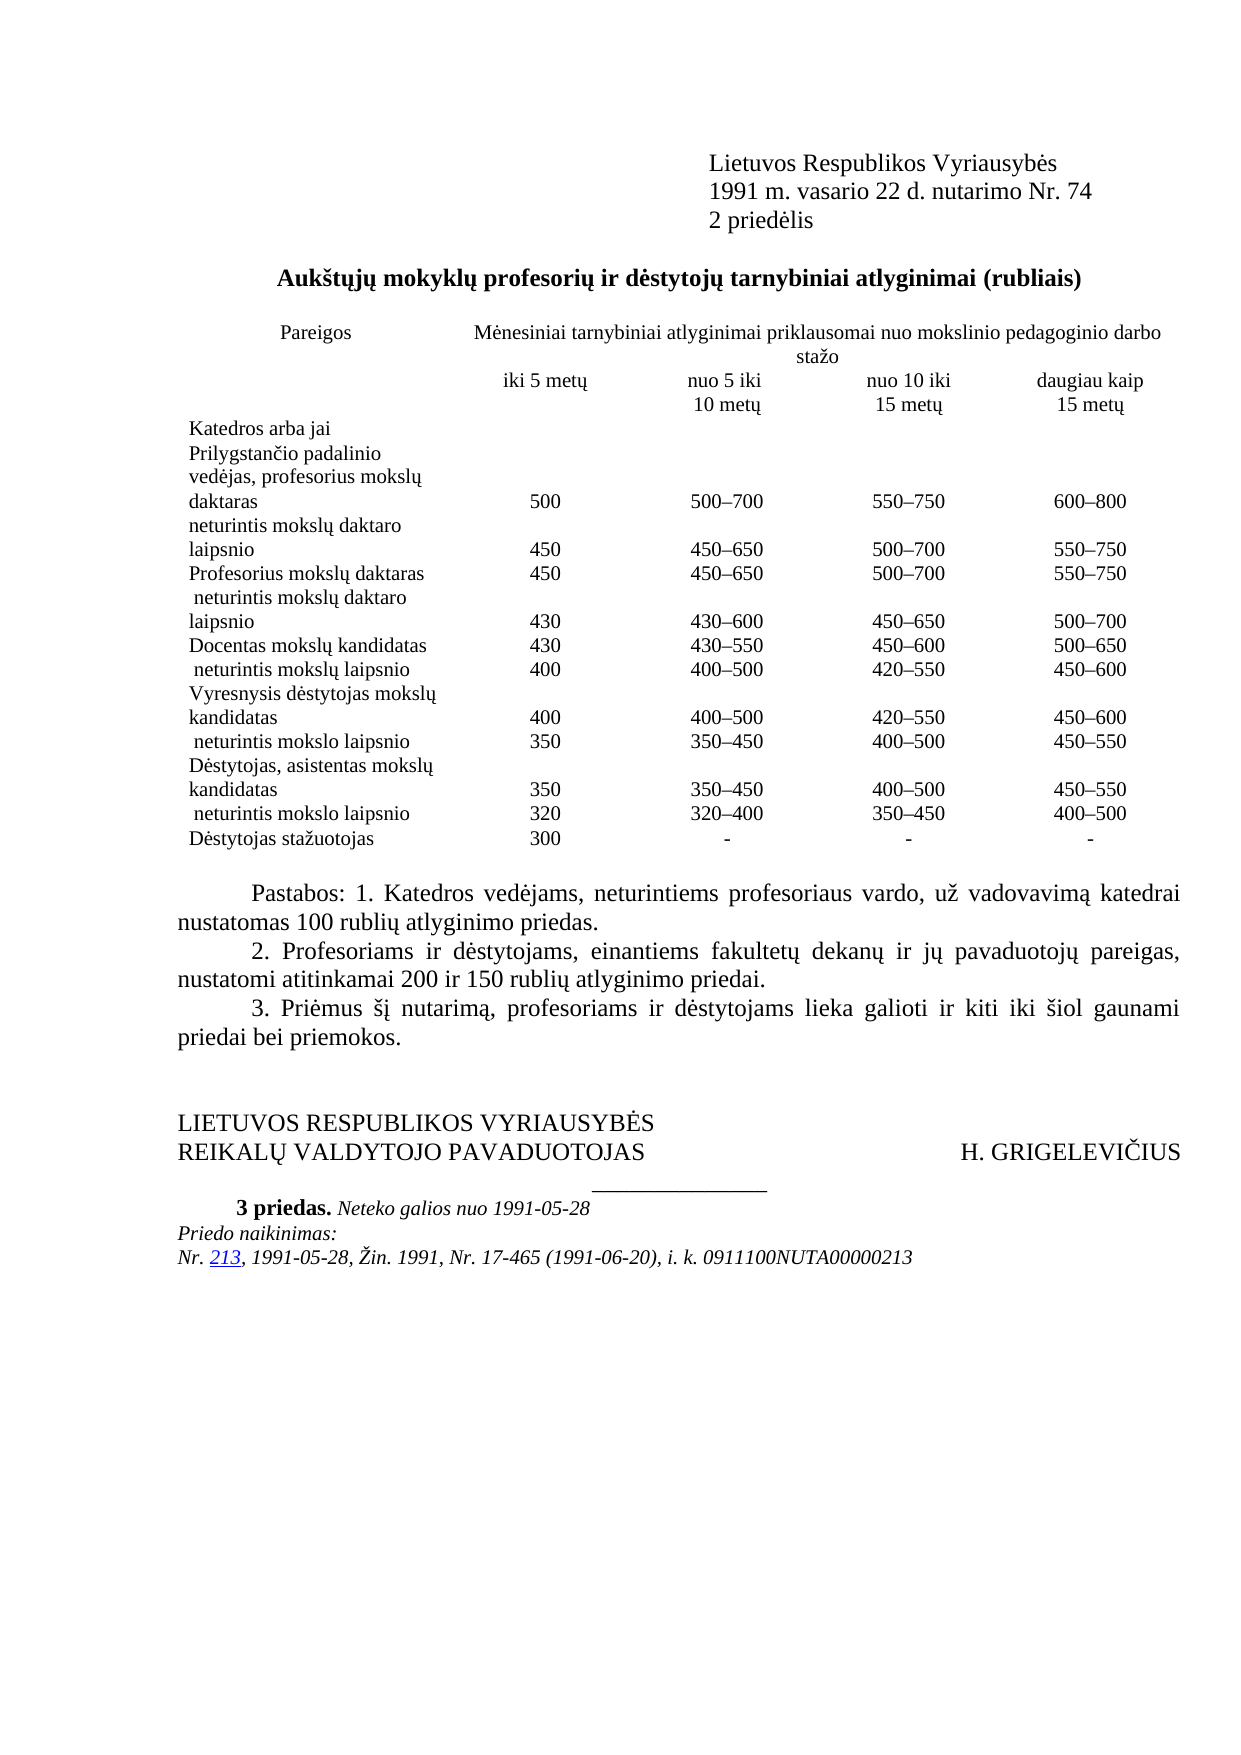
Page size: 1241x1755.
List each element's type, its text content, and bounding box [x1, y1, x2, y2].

table_cell 450–550 [999, 729, 1181, 753]
table_cell 550–750 [999, 561, 1181, 585]
table_cell 500–700 [818, 513, 999, 561]
table_cell Dėstytojas, asistentas mokslų kandidatas [177, 753, 454, 801]
table_cell 500–700 [999, 585, 1181, 633]
table_cell 500 [454, 416, 636, 513]
table_cell 450–650 [636, 513, 818, 561]
table_cell 550–750 [999, 513, 1181, 561]
table_cell nuo 5 iki 10 metų [636, 368, 818, 416]
table_cell Profesorius mokslų daktaras [177, 561, 454, 585]
table_cell 600–800 [999, 416, 1181, 513]
table_cell 430–550 [636, 633, 818, 657]
table_cell - [636, 825, 818, 849]
table_cell neturintis mokslų laipsnio [177, 657, 454, 681]
table_cell 420–550 [818, 657, 999, 681]
table_cell 450–600 [999, 681, 1181, 729]
table_cell 300 [454, 825, 636, 849]
table_cell 400–500 [818, 753, 999, 801]
table_cell 420–550 [818, 681, 999, 729]
text Priedo naikinimas: [177, 1221, 1181, 1245]
table_cell - [999, 825, 1181, 849]
table_cell 350 [454, 729, 636, 753]
table_cell neturintis mokslų daktaro laipsnio [177, 585, 454, 633]
table_cell 400–500 [999, 801, 1181, 825]
table_cell 400 [454, 657, 636, 681]
text REIKALŲ VALDYTOJO PAVADUOTOJAS H. GRIGELEVIČIUS [177, 1137, 1181, 1166]
table_cell 400–500 [818, 729, 999, 753]
table_cell - [818, 825, 999, 849]
text Lietuvos Respublikos Vyriausybės [177, 148, 1181, 176]
table_cell neturintis mokslo laipsnio [177, 729, 454, 753]
table_cell 320 [454, 801, 636, 825]
table_cell 450–550 [999, 753, 1181, 801]
table_cell 550–750 [818, 416, 999, 513]
text 2 priedėlis [177, 205, 1181, 234]
table_cell iki 5 metų [454, 368, 636, 416]
text 2. Profesoriams ir dėstytojams, einantiems fakultetų dekanų ir jų pavaduotojų pareigas, nustatomi atitinkamai 200 ir 150 rublių atlyginimo priedai. [177, 936, 1181, 993]
text 3. Priėmus šį nutarimą, profesoriams ir dėstytojams lieka galioti ir kiti iki šiol gaunami priedai bei priemokos. [177, 993, 1181, 1051]
table_cell neturintis mokslų daktaro laipsnio [177, 513, 454, 561]
table_cell 450–650 [818, 585, 999, 633]
text ______________ [177, 1166, 1181, 1194]
table_cell Docentas mokslų kandidatas [177, 633, 454, 657]
table_cell daugiau kaip 15 metų [999, 368, 1181, 416]
text Nr. 213, 1991-05-28, Žin. 1991, Nr. 17-465 (1991-06-20), i. k. 0911100NUTA00000213 [177, 1245, 1181, 1269]
table_cell 450 [454, 561, 636, 585]
table_cell 350–450 [818, 801, 999, 825]
table_cell 450 [454, 513, 636, 561]
table_cell neturintis mokslo laipsnio [177, 801, 454, 825]
table_cell [177, 368, 454, 416]
table_cell 350–450 [636, 729, 818, 753]
text Aukštųjų mokyklų profesorių ir dėstytojų tarnybiniai atlyginimai (rubliais) [177, 263, 1181, 291]
table_header Mėnesiniai tarnybiniai atlyginimai priklausomai nuo mokslinio pedagoginio darbo stažo [454, 320, 1181, 368]
table_cell 500–700 [636, 416, 818, 513]
table_cell 350–450 [636, 753, 818, 801]
table_cell 450–600 [999, 657, 1181, 681]
text 3 priedas. Neteko galios nuo 1991-05-28 [177, 1194, 1181, 1221]
table_cell 350 [454, 753, 636, 801]
text LIETUVOS RESPUBLIKOS VYRIAUSYBĖS [177, 1108, 1181, 1137]
table_cell Katedros arba jai Prilygstančio padalinio vedėjas, profesorius mokslų daktaras [177, 416, 454, 513]
table_cell Vyresnysis dėstytojas mokslų kandidatas [177, 681, 454, 729]
table_cell 500–700 [818, 561, 999, 585]
table_cell 430 [454, 633, 636, 657]
text Pastabos: 1. Katedros vedėjams, neturintiems profesoriaus vardo, už vadovavimą katedrai nustatomas 100 rublių atlyginimo priedas. [177, 878, 1181, 936]
text 1991 m. vasario 22 d. nutarimo Nr. 74 [177, 176, 1181, 205]
table_cell 400–500 [636, 681, 818, 729]
table_header Pareigos [177, 320, 454, 368]
table_cell 320–400 [636, 801, 818, 825]
table_cell 450–600 [818, 633, 999, 657]
table_cell 430 [454, 585, 636, 633]
table_cell 400–500 [636, 657, 818, 681]
table_cell 400 [454, 681, 636, 729]
table_cell 450–650 [636, 561, 818, 585]
table_cell 500–650 [999, 633, 1181, 657]
table_cell 430–600 [636, 585, 818, 633]
table_cell nuo 10 iki 15 metų [818, 368, 999, 416]
table_cell Dėstytojas stažuotojas [177, 825, 454, 849]
